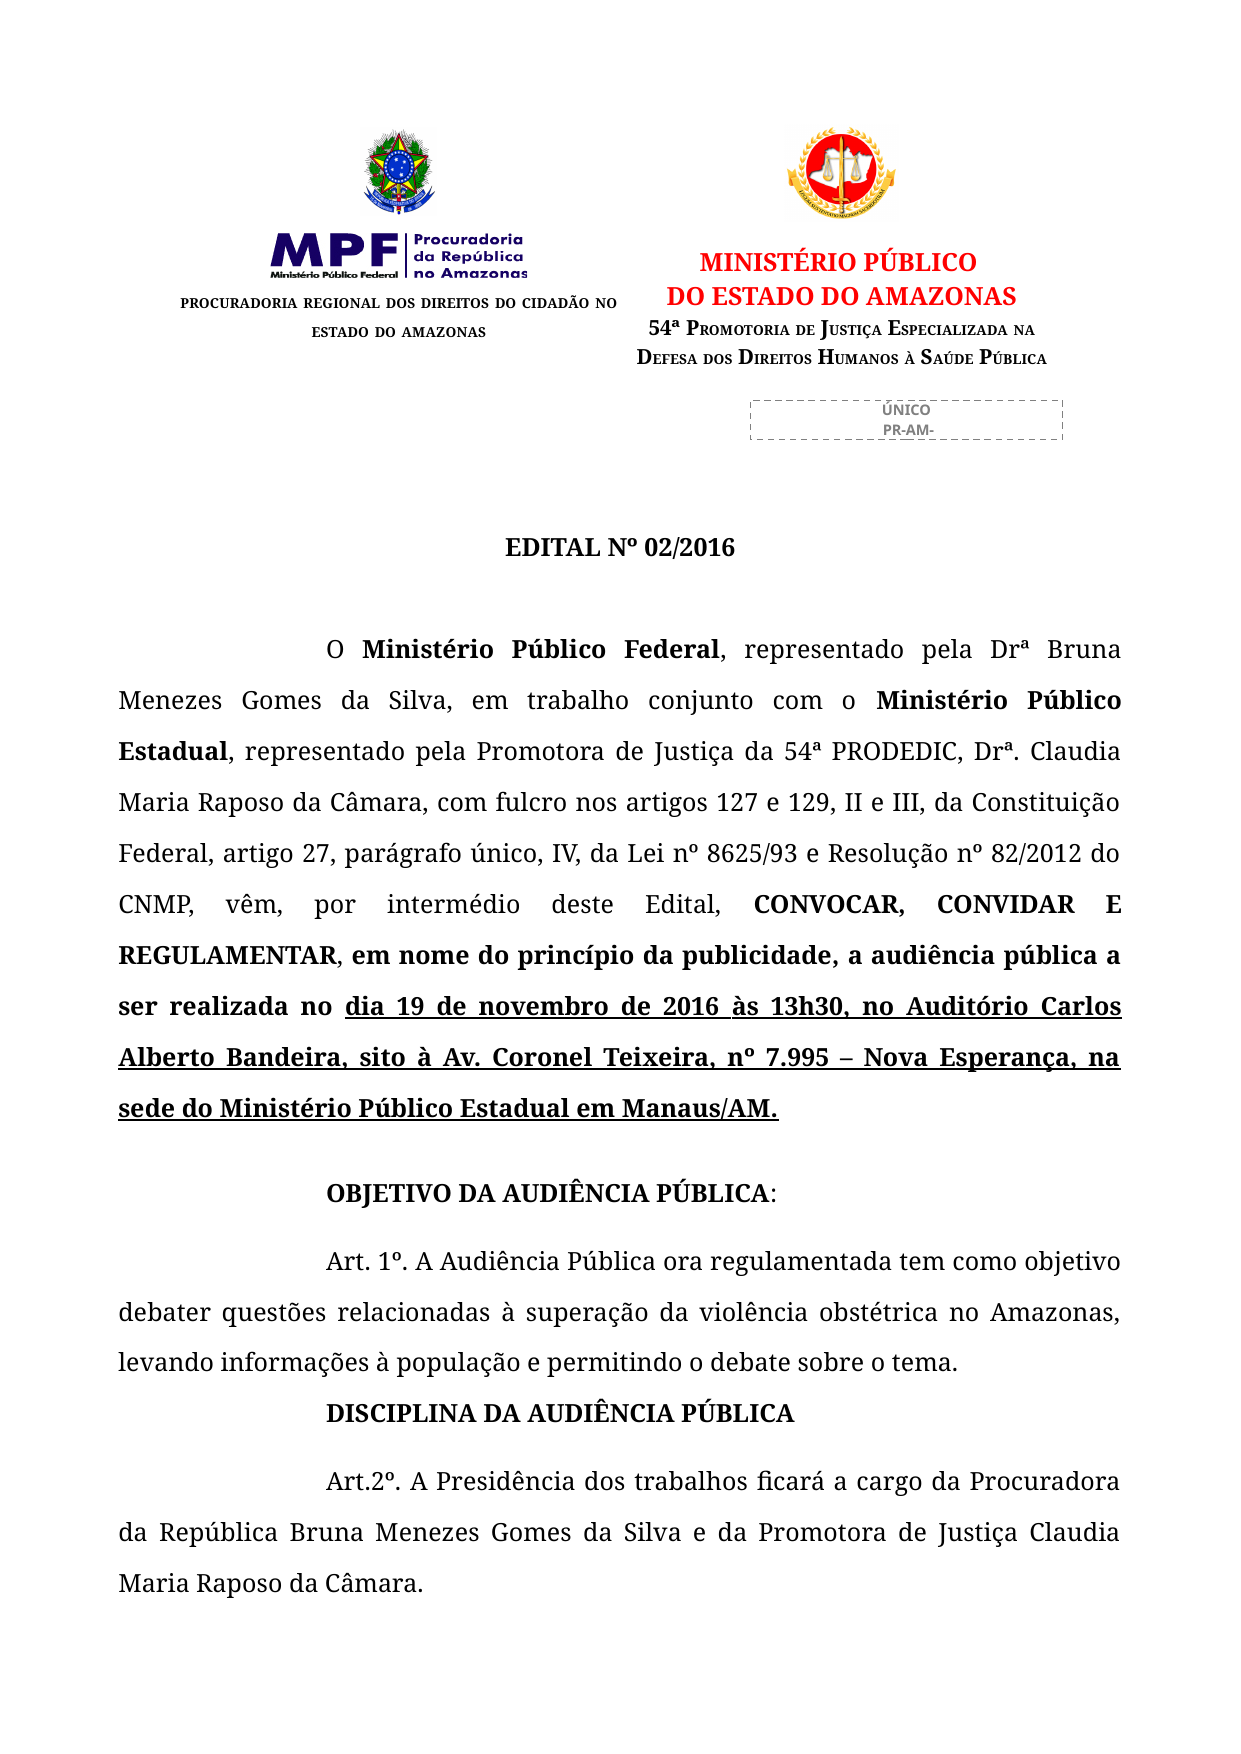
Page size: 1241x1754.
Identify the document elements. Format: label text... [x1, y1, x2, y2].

text O Ministério Público Federal, representado pela Drª Bruna Menezes Gomes da Silva, em trabalho conjunto com o Ministério Público Estadual, representado pela Promotora de Justiça da 54ª PRODEDIC, Drª. Claudia Maria Raposo da Câmara, com fulcro nos artigos 127 e 129, II e III, da Constituição Federal, artigo 27, parágrafo único, IV, da Lei nº 8625/93 e Resolução nº 82/2012 do CNMP, vêm, por intermédio deste Edital, CONVOCAR, CONVIDAR E REGULAMENTAR, em nome do princípio da publicidade, a audiência pública a ser realizada no dia 19 de novembro de 2016 às 13h30, no Auditório Carlos Alberto Bandeira, sito à Av. Coronel Teixeira, nº 7.995 – Nova Esperança, na sede do Ministério Público Estadual em Manaus/AM. [118, 632, 1122, 1125]
text Art. 1º. A Audiência Pública ora regulamentada tem como objetivo debater questões relacionadas à superação da violência obstétrica no Amazonas, levando informações à população e permitindo o debate sobre o tema. [118, 1243, 1122, 1379]
picture [270, 233, 528, 278]
text EDITAL Nº 02/2016 [118, 530, 1122, 564]
text Art.2º. A Presidência dos trabalhos ficará a cargo da Procuradora da República Bruna Menezes Gomes da Silva e da Promotora de Justiça Claudia Maria Raposo da Câmara. [118, 1464, 1122, 1600]
text OBJETIVO DA AUDIÊNCIA PÚBLICA: [118, 1176, 1122, 1209]
table_header MINISTÉRIO PÚBLICO DO ESTADO DO AMAZONAS 54ª Promotoria de Justiça Especializada na Defesa dos Direitos Humanos à Saúde Pública [620, 118, 1063, 370]
text DISCIPLINA DA AUDIÊNCIA PÚBLICA [118, 1396, 1122, 1430]
table_header procuradoria regional dos direitos do cidadão no estado do amazonas [177, 118, 620, 370]
